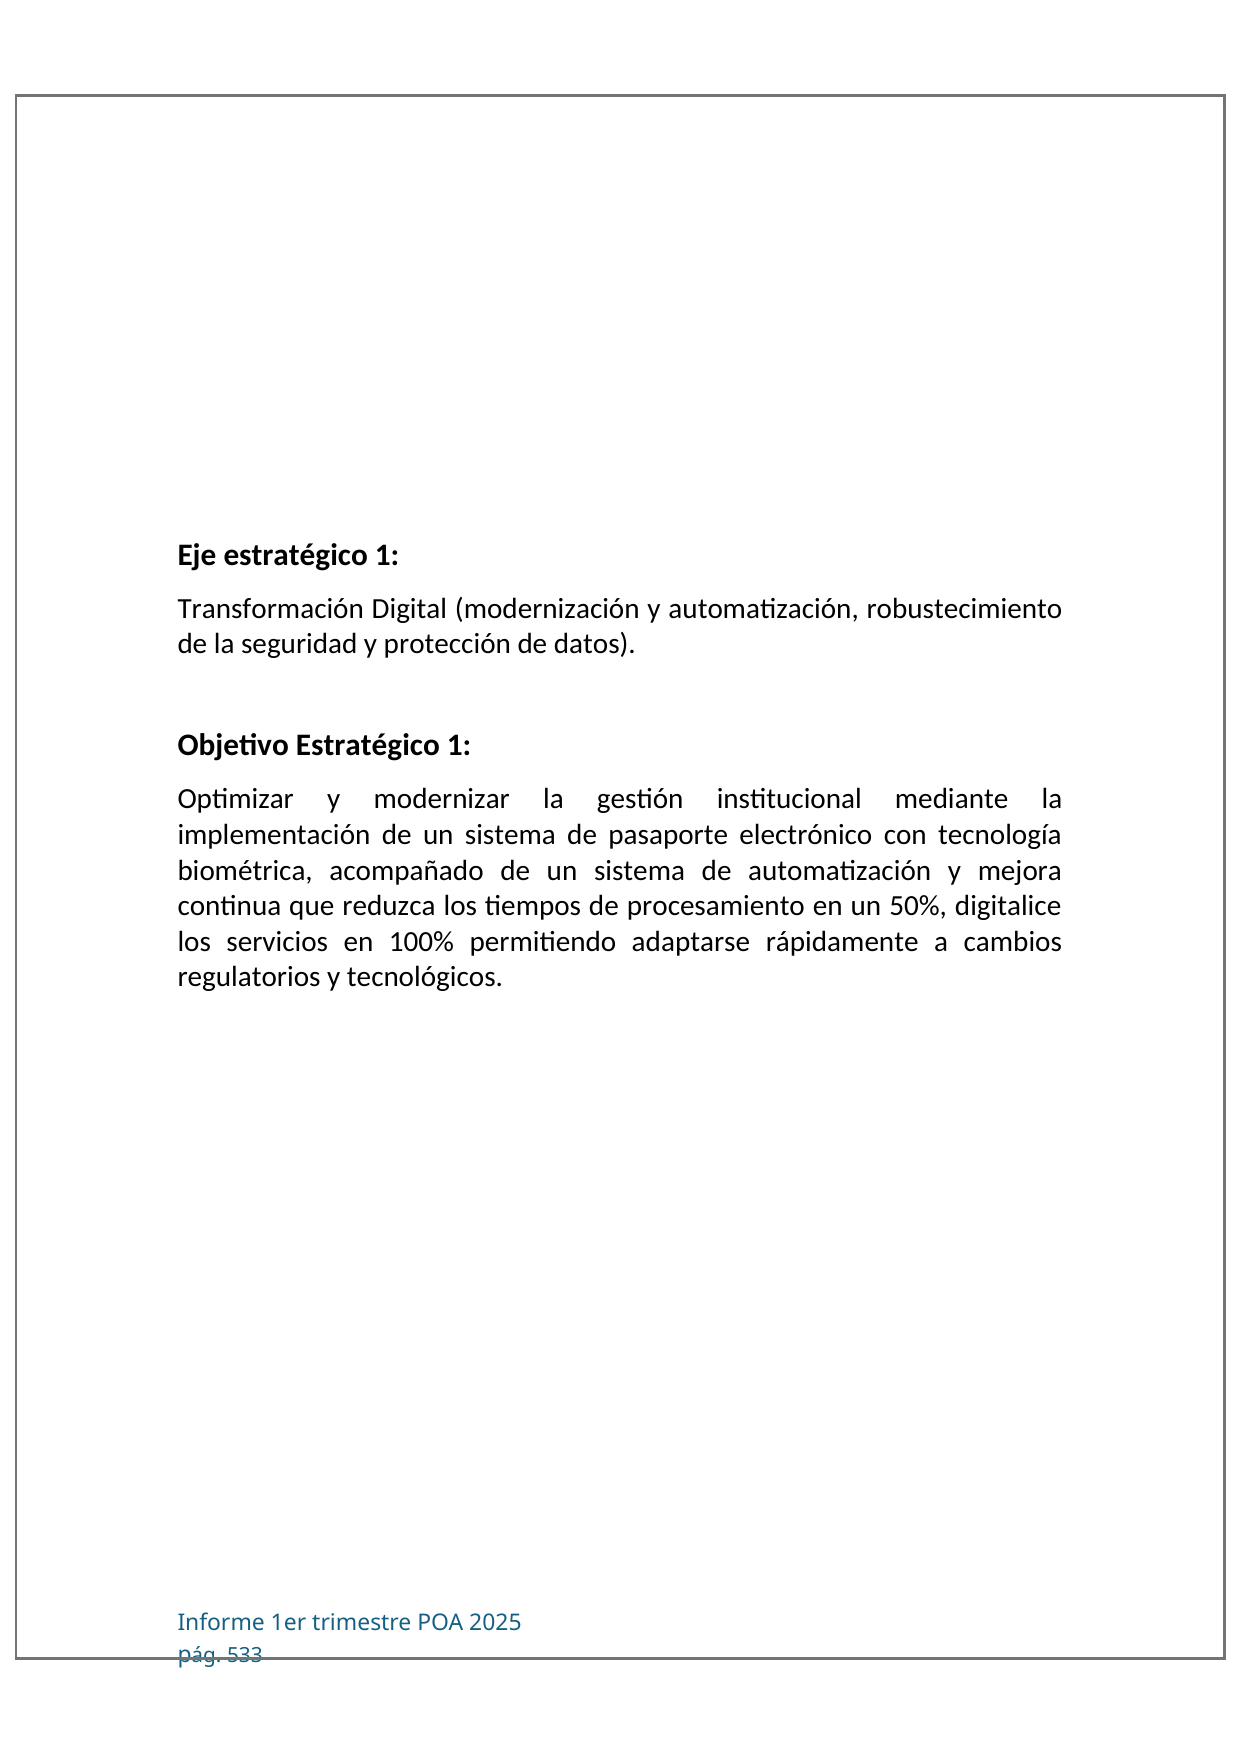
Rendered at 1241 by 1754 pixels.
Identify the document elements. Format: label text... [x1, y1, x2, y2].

text Transformación Digital (modernización y automatización, robustecimiento de la seguridad y protección de datos). [177, 590, 1063, 661]
text Eje estratégico 1: [177, 535, 1063, 573]
text Objetivo Estratégico 1: [177, 726, 1063, 764]
text Optimizar y modernizar la gestión institucional mediante la implementación de un sistema de pasaporte electrónico con tecnología biométrica, acompañado de un sistema de automatización y mejora continua que reduzca los tiempos de procesamiento en un 50%, digitalice los servicios en 100% permitiendo adaptarse rápidamente a cambios regulatorios y tecnológicos. [177, 780, 1063, 994]
